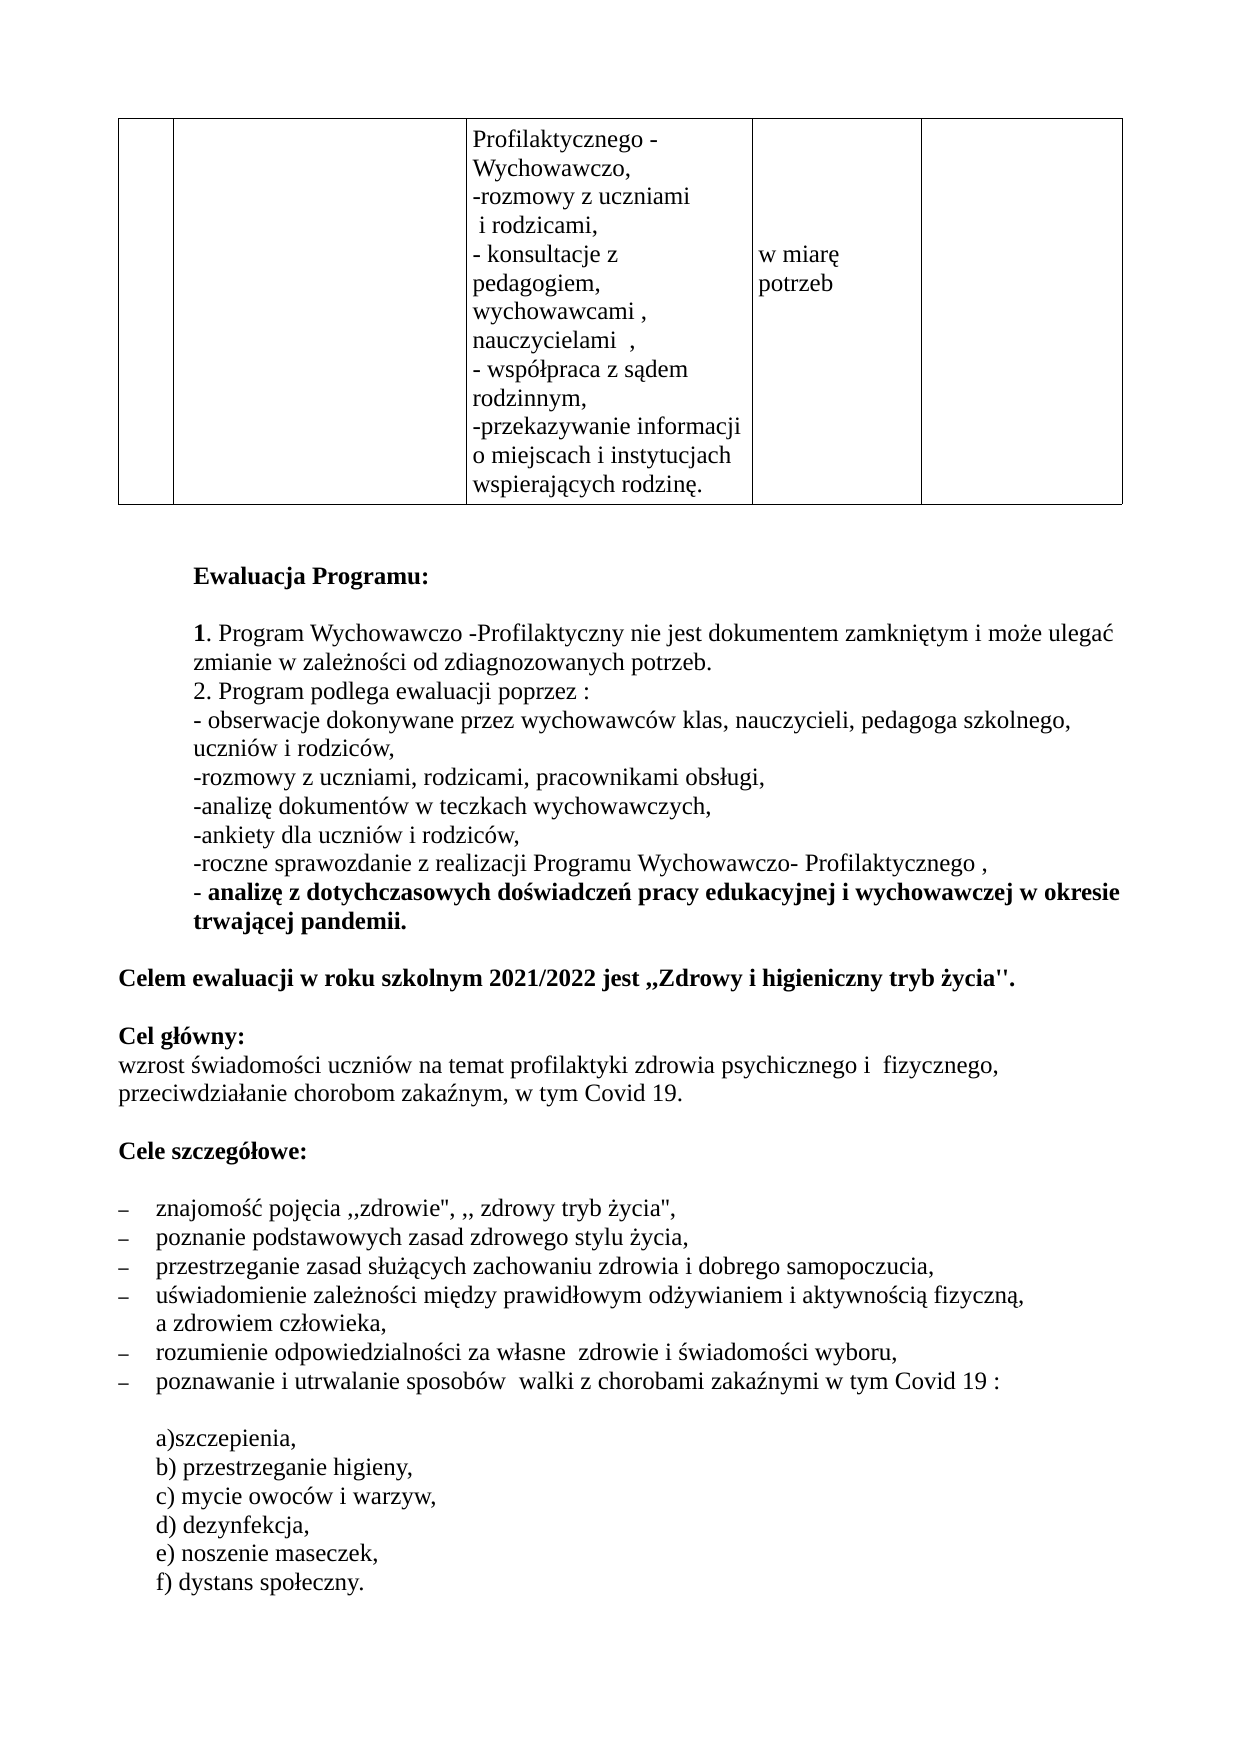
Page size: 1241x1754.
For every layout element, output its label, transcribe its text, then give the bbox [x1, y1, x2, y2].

text Cel główny: [118, 1021, 1122, 1050]
list Ewaluacja Programu: [156, 561, 1122, 590]
list 1. Program Wychowawczo -Profilaktyczny nie jest dokumentem zamkniętym i może ulegać zmianie w zależności od zdiagnozowanych potrzeb. [156, 618, 1122, 676]
table_cell [174, 119, 466, 503]
list b) przestrzeganie higieny, [118, 1452, 1122, 1481]
list znajomość pojęcia ,,zdrowie'', ,, zdrowy tryb życia'', [118, 1193, 1122, 1222]
list poznanie podstawowych zasad zdrowego stylu życia, [118, 1222, 1122, 1251]
list c) mycie owoców i warzyw, [118, 1481, 1122, 1510]
text przeciwdziałanie chorobom zakaźnym, w tym Covid 19. [118, 1078, 1122, 1107]
list -ankiety dla uczniów i rodziców, [156, 820, 1122, 848]
list -analizę dokumentów w teczkach wychowawczych, [156, 791, 1122, 820]
table_cell Profilaktycznego -Wychowawczo, -rozmowy z uczniami i rodzicami, - konsultacje z pedagogiem, wychowawcami , nauczycielami , - współpraca z sądem rodzinnym, -przekazywanie informacji o miejscach i instytucjach wspierających rodzinę. [467, 119, 752, 503]
list - obserwacje dokonywane przez wychowawców klas, nauczycieli, pedagoga szkolnego, uczniów i rodziców, [156, 705, 1122, 762]
list poznawanie i utrwalanie sposobów walki z chorobami zakaźnymi w tym Covid 19 : [118, 1366, 1122, 1395]
table_cell [119, 119, 173, 503]
list a)szczepienia, [118, 1423, 1122, 1452]
list -rozmowy z uczniami, rodzicami, pracownikami obsługi, [156, 762, 1122, 791]
list f) dystans społeczny. [118, 1567, 1122, 1596]
list a zdrowiem człowieka, [118, 1308, 1122, 1337]
list e) noszenie maseczek, [118, 1538, 1122, 1567]
table_cell w miarę potrzeb [753, 119, 921, 503]
list rozumienie odpowiedzialności za własne zdrowie i świadomości wyboru, [118, 1337, 1122, 1366]
list 2. Program podlega ewaluacji poprzez : [156, 676, 1122, 705]
list przestrzeganie zasad służących zachowaniu zdrowia i dobrego samopoczucia, [118, 1251, 1122, 1280]
text Celem ewaluacji w roku szkolnym 2021/2022 jest ,,Zdrowy i higieniczny tryb życia''. [118, 963, 1122, 992]
list - analizę z dotychczasowych doświadczeń pracy edukacyjnej i wychowawczej w okresie trwającej pandemii. [156, 877, 1122, 935]
list -roczne sprawozdanie z realizacji Programu Wychowawczo- Profilaktycznego , [156, 848, 1122, 877]
text wzrost świadomości uczniów na temat profilaktyki zdrowia psychicznego i fizycznego, [118, 1050, 1122, 1078]
table_cell [922, 119, 1122, 503]
text Cele szczegółowe: [118, 1136, 1122, 1165]
list d) dezynfekcja, [118, 1510, 1122, 1538]
list uświadomienie zależności między prawidłowym odżywianiem i aktywnością fizyczną, [118, 1280, 1122, 1308]
